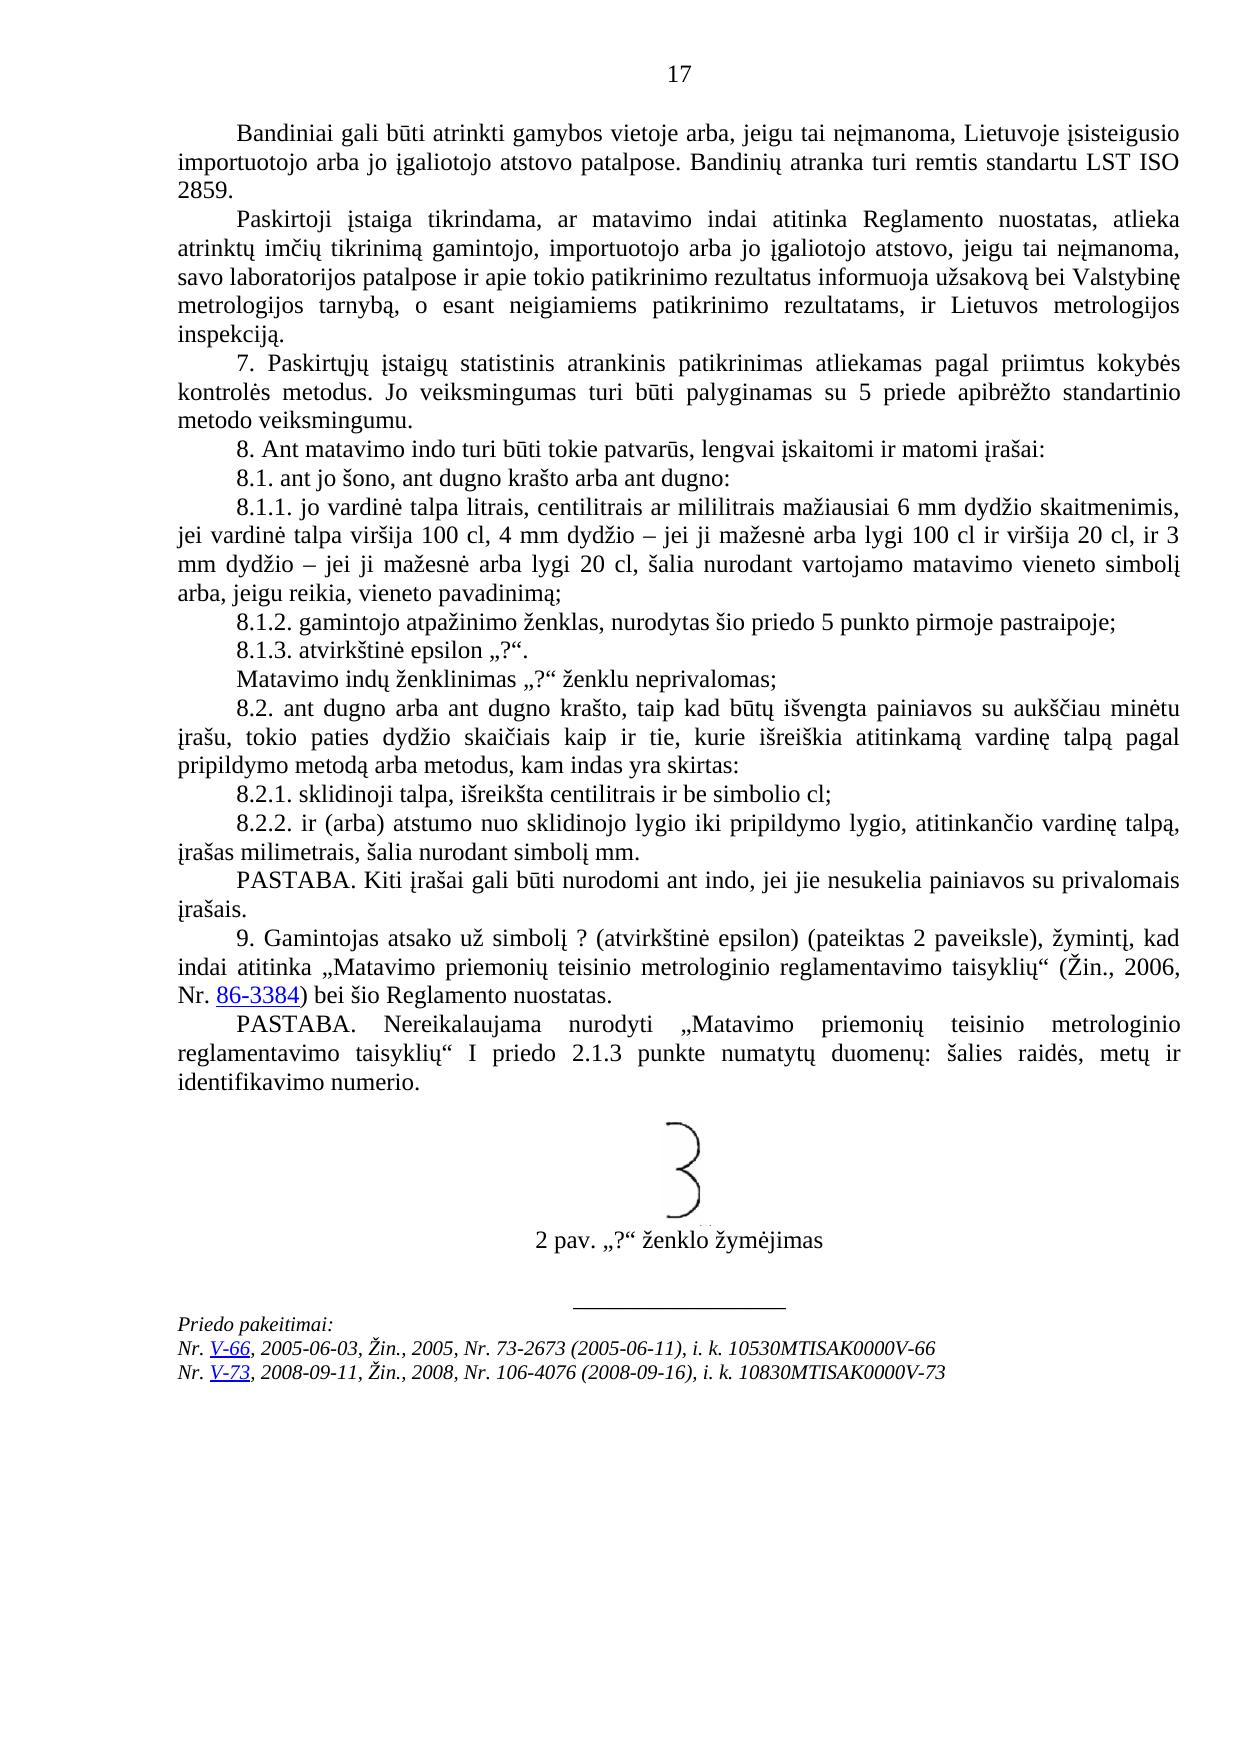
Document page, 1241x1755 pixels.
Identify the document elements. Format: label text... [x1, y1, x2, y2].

text Paskirtoji įstaiga tikrindama, ar matavimo indai atitinka Reglamento nuostatas, atlieka atrinktų imčių tikrinimą gamintojo, importuotojo arba jo įgaliotojo atstovo, jeigu tai neįmanoma, savo laboratorijos patalpose ir apie tokio patikrinimo rezultatus informuoja užsakovą bei Valstybinę metrologijos tarnybą, o esant neigiamiems patikrinimo rezultatams, ir Lietuvos metrologijos inspekciją. [177, 204, 1181, 348]
text Nr. V-66, 2005-06-03, Žin., 2005, Nr. 73-2673 (2005-06-11), i. k. 10530MTISAK0000V-66 [177, 1336, 1181, 1359]
text PASTABA. Kiti įrašai gali būti nurodomi ant indo, jei jie nesukelia painiavos su privalomais įrašais. [177, 866, 1181, 923]
text 8.2.1. sklidinoji talpa, išreikšta centilitrais ir be simbolio cl; [177, 779, 1181, 808]
text 8.1. ant jo šono, ant dugno krašto arba ant dugno: [177, 463, 1181, 492]
text 8.2.2. ir (arba) atstumo nuo sklidinojo lygio iki pripildymo lygio, atitinkančio vardinę talpą, įrašas milimetrais, šalia nurodant simbolį mm. [177, 808, 1181, 866]
text 8.1.2. gamintojo atpažinimo ženklas, nurodytas šio priedo 5 punkto pirmoje pastraipoje; [177, 607, 1181, 636]
text 8.2. ant dugno arba ant dugno krašto, taip kad būtų išvengta painiavos su aukščiau minėtu įrašu, tokio paties dydžio skaičiais kaip ir tie, kurie išreiškia atitinkamą vardinę talpą pagal pripildymo metodą arba metodus, kam indas yra skirtas: [177, 693, 1181, 779]
text 9. Gamintojas atsako už simbolį ? (atvirkštinė epsilon) (pateiktas 2 paveiksle), žymintį, kad indai atitinka „Matavimo priemonių teisinio metrologinio reglamentavimo taisyklių“ (Žin., 2006, Nr. 86-3384) bei šio Reglamento nuostatas. [177, 923, 1181, 1009]
text _________________ [177, 1283, 1181, 1311]
text 8.1.1. jo vardinė talpa litrais, centilitrais ar mililitrais mažiausiai 6 mm dydžio skaitmenimis, jei vardinė talpa viršija 100 cl, 4 mm dydžio – jei ji mažesnė arba lygi 100 cl ir viršija 20 cl, ir 3 mm dydžio – jei ji mažesnė arba lygi 20 cl, šalia nurodant vartojamo matavimo vieneto simbolį arba, jeigu reikia, vieneto pavadinimą; [177, 492, 1181, 607]
text Matavimo indų ženklinimas „?“ ženklu neprivalomas; [177, 664, 1181, 693]
text (pav.) [177, 1096, 1181, 1225]
text 7. Paskirtųjų įstaigų statistinis atrankinis patikrinimas atliekamas pagal priimtus kokybės kontrolės metodus. Jo veiksmingumas turi būti palyginamas su 5 priede apibrėžto standartinio metodo veiksmingumu. [177, 348, 1181, 434]
text 8. Ant matavimo indo turi būti tokie patvarūs, lengvai įskaitomi ir matomi įrašai: [177, 434, 1181, 463]
text 8.1.3. atvirkštinė epsilon „?“. [177, 636, 1181, 664]
text PASTABA. Nereikalaujama nurodyti „Matavimo priemonių teisinio metrologinio reglamentavimo taisyklių“ I priedo 2.1.3 punkte numatytų duomenų: šalies raidės, metų ir identifikavimo numerio. [177, 1009, 1181, 1096]
text Nr. V-73, 2008-09-11, Žin., 2008, Nr. 106-4076 (2008-09-16), i. k. 10830MTISAK0000V-73 [177, 1359, 1181, 1384]
text 2 pav. „?“ ženklo žymėjimas [177, 1225, 1181, 1254]
text Bandiniai gali būti atrinkti gamybos vietoje arba, jeigu tai neįmanoma, Lietuvoje įsisteigusio importuotojo arba jo įgaliotojo atstovo patalpose. Bandinių atranka turi remtis standartu LST ISO 2859. [177, 118, 1181, 204]
text Priedo pakeitimai: [177, 1311, 1181, 1336]
